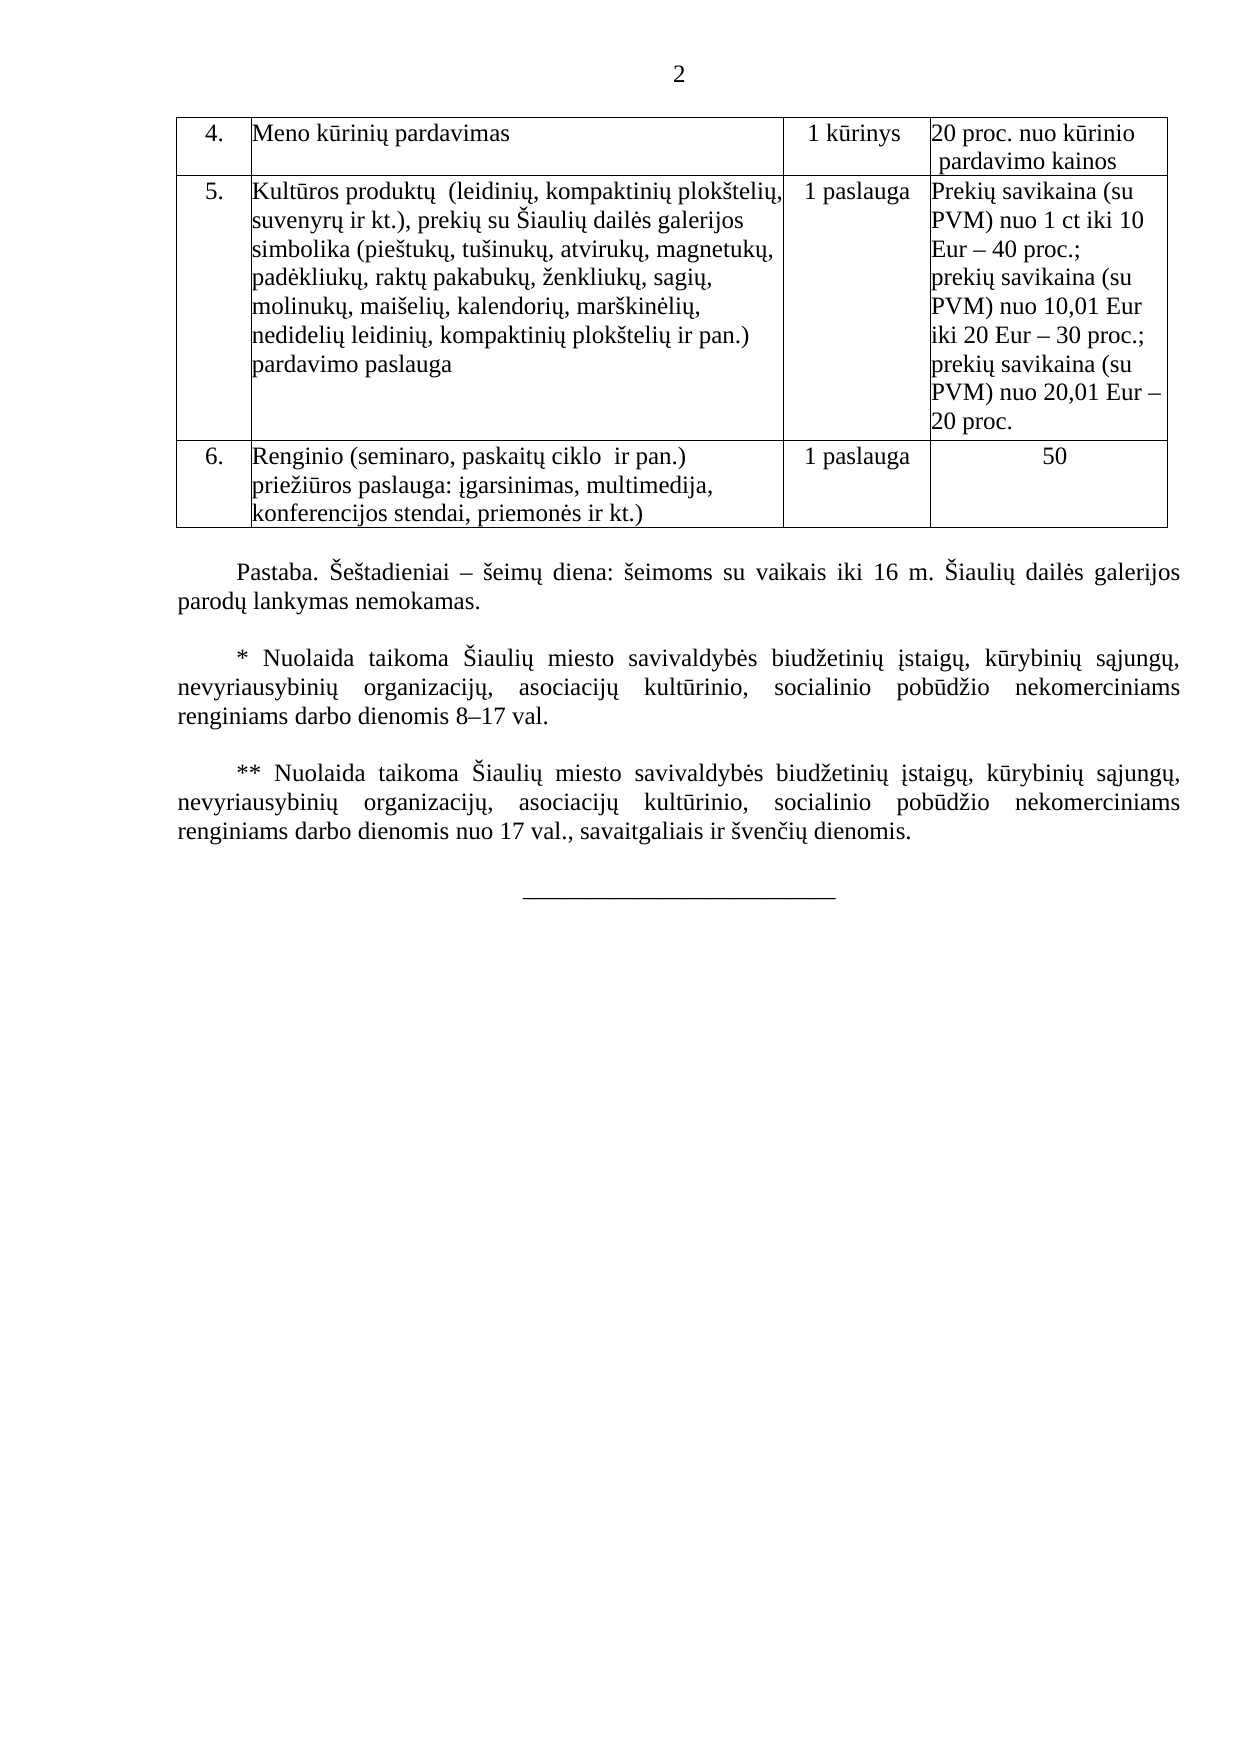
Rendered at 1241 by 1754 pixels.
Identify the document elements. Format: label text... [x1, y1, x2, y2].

table_cell 1 paslauga [784, 441, 930, 527]
table_cell 20 proc. nuo kūrinio pardavimo kainos [931, 118, 1167, 175]
text * Nuolaida taikoma Šiaulių miesto savivaldybės biudžetinių įstaigų, kūrybinių sąjungų, nevyriausybinių organizacijų, asociacijų kultūrinio, socialinio pobūdžio nekomerciniams renginiams darbo dienomis 8–17 val. [177, 643, 1181, 729]
table_cell Renginio (seminaro, paskaitų ciklo ir pan.) priežiūros paslauga: įgarsinimas, multimedija, konferencijos stendai, priemonės ir kt.) [252, 441, 783, 527]
table_cell 1 paslauga [784, 176, 930, 440]
table_cell 50 [931, 441, 1167, 527]
table_cell 6. [177, 441, 251, 527]
table_cell Prekių savikaina (su PVM) nuo 1 ct iki 10 Eur – 40 proc.; prekių savikaina (su PVM) nuo 10,01 Eur iki 20 Eur – 30 proc.; prekių savikaina (su PVM) nuo 20,01 Eur – 20 proc. [931, 176, 1167, 440]
text ** Nuolaida taikoma Šiaulių miesto savivaldybės biudžetinių įstaigų, kūrybinių sąjungų, nevyriausybinių organizacijų, asociacijų kultūrinio, socialinio pobūdžio nekomerciniams renginiams darbo dienomis nuo 17 val., savaitgaliais ir švenčių dienomis. [177, 758, 1181, 844]
table_cell Kultūros produktų (leidinių, kompaktinių plokštelių, suvenyrų ir kt.), prekių su Šiaulių dailės galerijos simbolika (pieštukų, tušinukų, atvirukų, magnetukų, padėkliukų, raktų pakabukų, ženkliukų, sagių, molinukų, maišelių, kalendorių, marškinėlių, nedidelių leidinių, kompaktinių plokštelių ir pan.) pardavimo paslauga [252, 176, 783, 440]
table_cell 4. [177, 118, 251, 175]
text Pastaba. Šeštadieniai – šeimų diena: šeimoms su vaikais iki 16 m. Šiaulių dailės galerijos parodų lankymas nemokamas. [177, 557, 1181, 614]
table_cell 5. [177, 176, 251, 440]
table_cell 1 kūrinys [784, 118, 930, 175]
table_cell Meno kūrinių pardavimas [252, 118, 783, 175]
text _________________________ [177, 873, 1181, 902]
